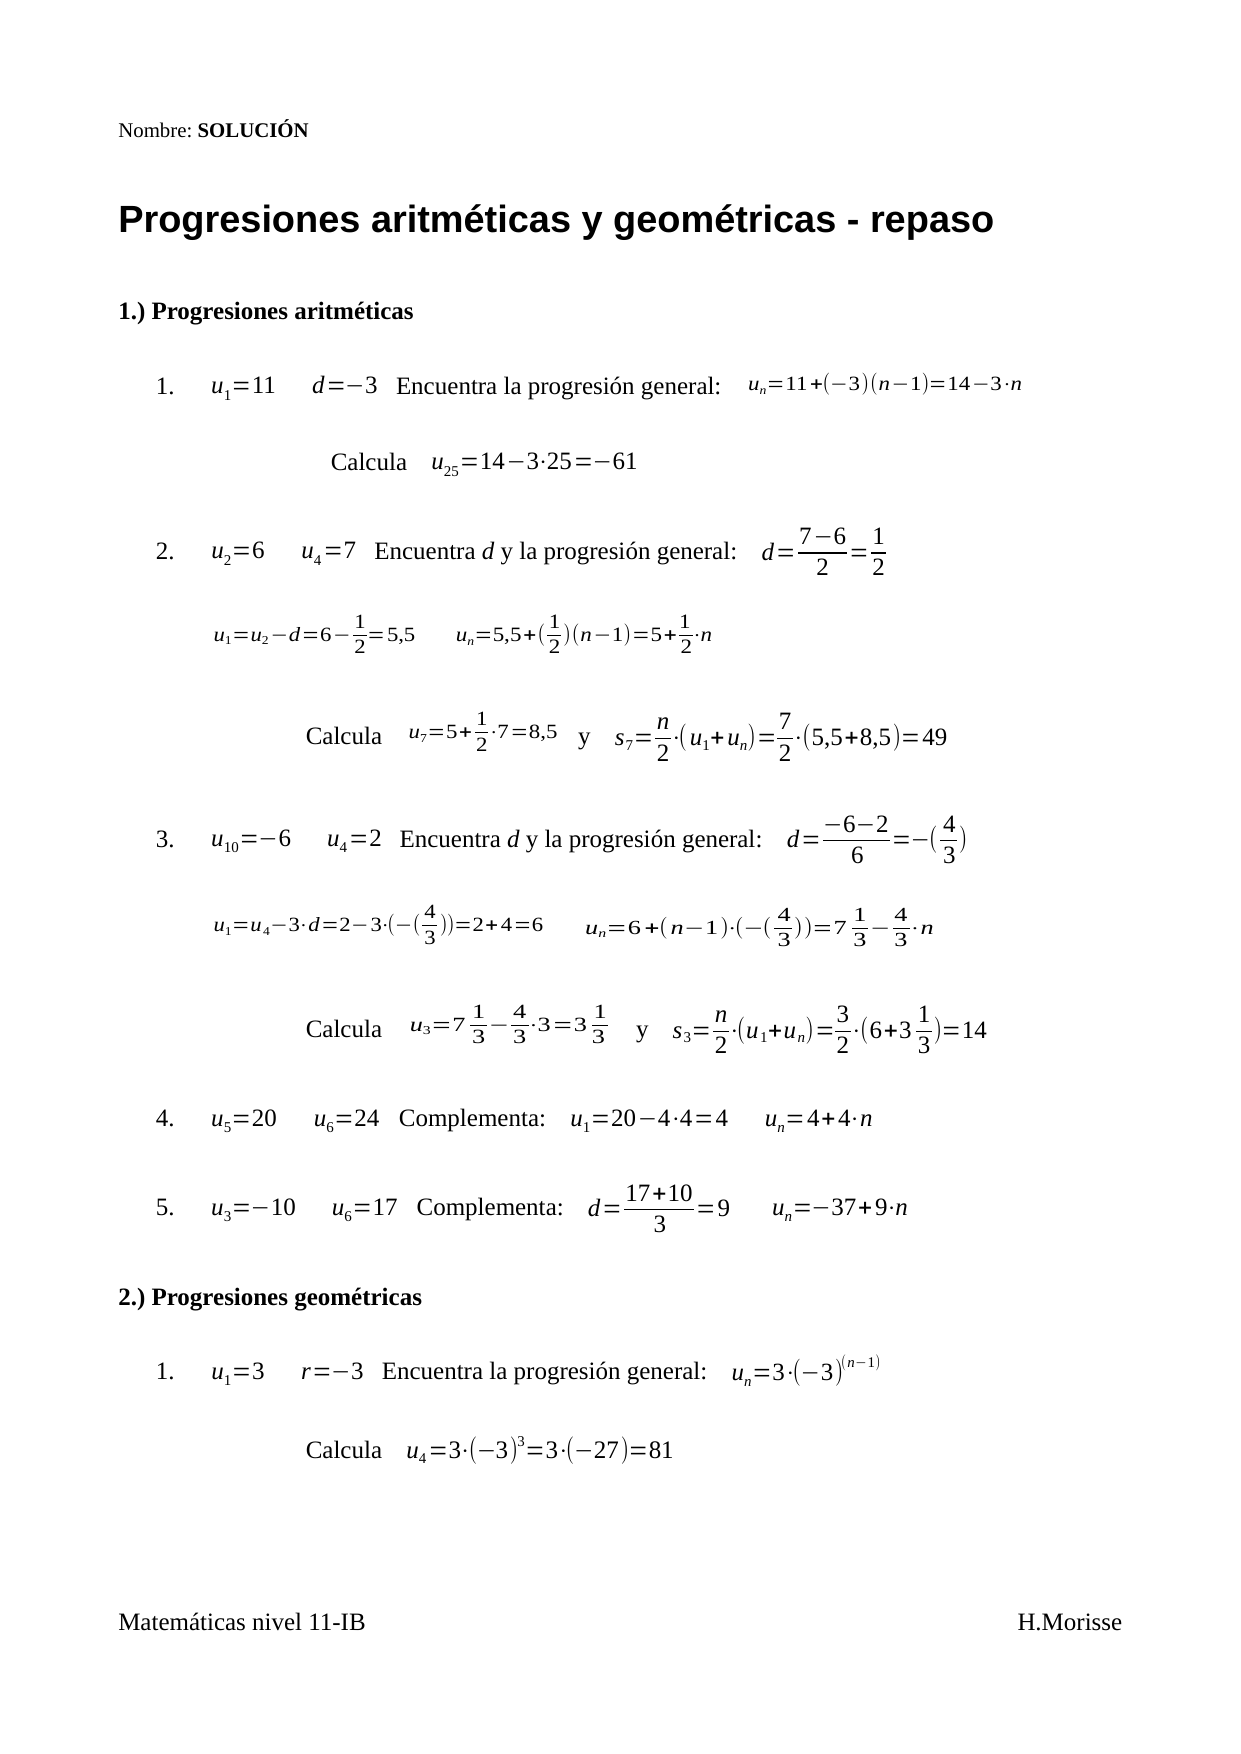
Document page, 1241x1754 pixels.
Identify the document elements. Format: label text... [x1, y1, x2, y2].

list Calcula y [156, 705, 1122, 767]
text Calcula [118, 447, 1122, 479]
list Encuentra d y la progresión general: [156, 810, 1122, 954]
text 2.) Progresiones geométricas [118, 1282, 1122, 1310]
list Encuentra d y la progresión general: [156, 523, 1122, 662]
list Encuentra la progresión general: [156, 368, 1122, 403]
list Complementa: [156, 1179, 1122, 1238]
list Calcula y [156, 998, 1122, 1060]
list Encuentra la progresión general: [156, 1354, 1122, 1389]
list Calcula [156, 1432, 1122, 1467]
text 1.) Progresiones aritméticas [118, 296, 1122, 325]
list Complementa: [156, 1103, 1122, 1136]
subtitle Progresiones aritméticas y geométricas - repaso [118, 197, 1122, 240]
